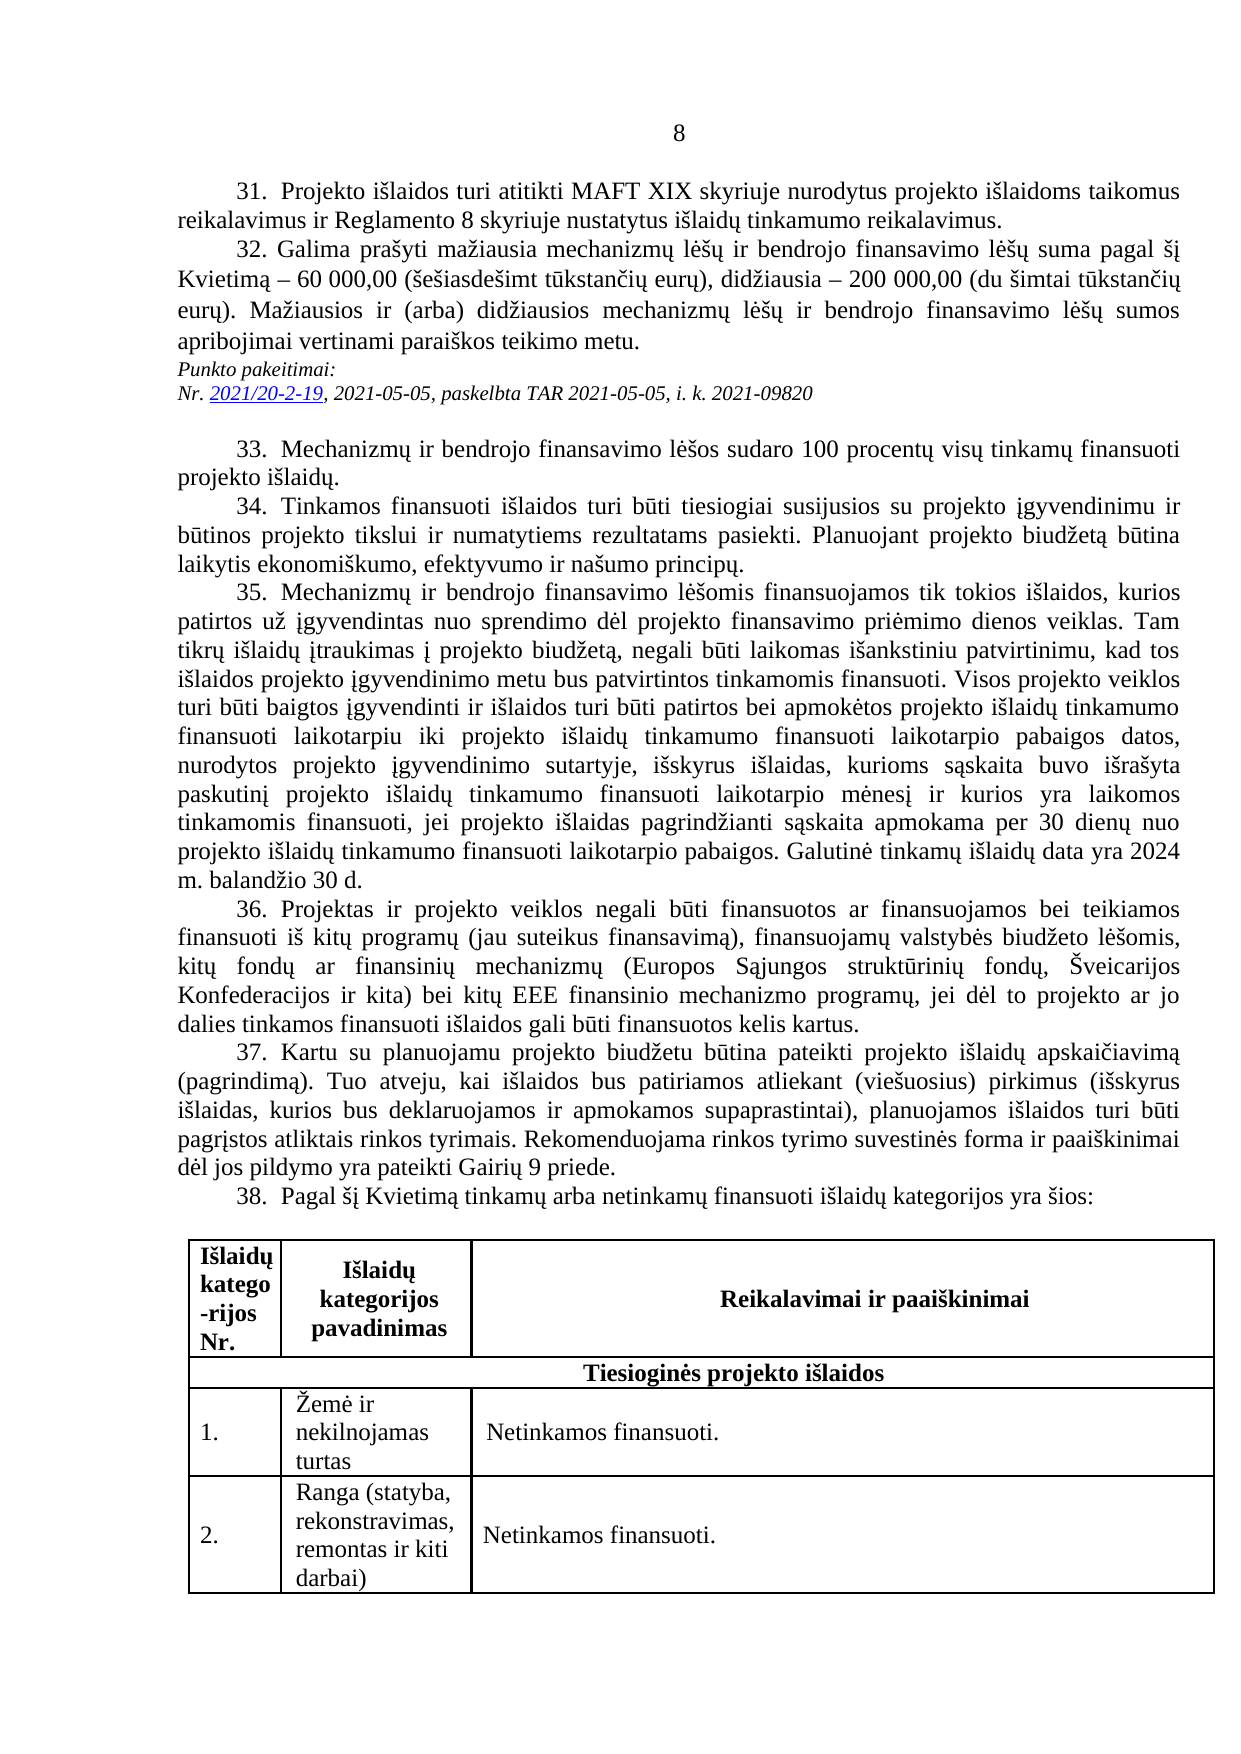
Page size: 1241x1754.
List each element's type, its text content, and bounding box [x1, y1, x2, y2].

text 31. Projekto išlaidos turi atitikti MAFT XIX skyriuje nurodytus projekto išlaidoms taikomus reikalavimus ir Reglamento 8 skyriuje nustatytus išlaidų tinkamumo reikalavimus. [177, 176, 1181, 234]
table_header Reikalavimai ir paaiškinimai [473, 1241, 1213, 1356]
text Nr. 2021/20-2-19, 2021-05-05, paskelbta TAR 2021-05-05, i. k. 2021-09820 [177, 381, 1181, 405]
table_cell Ranga (statyba, rekonstravimas, remontas ir kiti darbai) [282, 1477, 296, 1592]
table_cell Žemė ir nekilnojamas turtas [282, 1389, 296, 1475]
table_cell Netinkamos finansuoti. [473, 1389, 1213, 1475]
text Punkto pakeitimai: [177, 357, 1181, 381]
text 36. Projektas ir projekto veiklos negali būti finansuotos ar finansuojamos bei teikiamos finansuoti iš kitų programų (jau suteikus finansavimą), finansuojamų valstybės biudžeto lėšomis, kitų fondų ar finansinių mechanizmų (Europos Sąjungos struktūrinių fondų, Šveicarijos Konfederacijos ir kita) bei kitų EEE finansinio mechanizmo programų, jei dėl to projekto ar jo dalies tinkamos finansuoti išlaidos gali būti finansuotos kelis kartus. [177, 894, 1181, 1037]
text 33. Mechanizmų ir bendrojo finansavimo lėšos sudaro 100 procentų visų tinkamų finansuoti projekto išlaidų. [177, 434, 1181, 491]
table_cell 1. [190, 1389, 280, 1475]
table_header Išlaidų kategorijos pavadinimas [282, 1241, 470, 1356]
table_header Išlaidų katego-rijos Nr. [190, 1241, 200, 1356]
table_cell Netinkamos finansuoti. [473, 1477, 1213, 1592]
text 38. Pagal šį Kvietimą tinkamų arba netinkamų finansuoti išlaidų kategorijos yra šios: [177, 1181, 1181, 1210]
text 37. Kartu su planuojamu projekto biudžetu būtina pateikti projekto išlaidų apskaičiavimą (pagrindimą). Tuo atveju, kai išlaidos bus patiriamos atliekant (viešuosius) pirkimus (išskyrus išlaidas, kurios bus deklaruojamos ir apmokamos supaprastintai), planuojamos išlaidos turi būti pagrįstos atliktais rinkos tyrimais. Rekomenduojama rinkos tyrimo suvestinės forma ir paaiškinimai dėl jos pildymo yra pateikti Gairių 9 priede. [177, 1037, 1181, 1181]
table_cell 2. [190, 1477, 280, 1592]
text 35. Mechanizmų ir bendrojo finansavimo lėšomis finansuojamos tik tokios išlaidos, kurios patirtos už įgyvendintas nuo sprendimo dėl projekto finansavimo priėmimo dienos veiklas. Tam tikrų išlaidų įtraukimas į projekto biudžetą, negali būti laikomas išankstiniu patvirtinimu, kad tos išlaidos projekto įgyvendinimo metu bus patvirtintos tinkamomis finansuoti. Visos projekto veiklos turi būti baigtos įgyvendinti ir išlaidos turi būti patirtos bei apmokėtos projekto išlaidų tinkamumo finansuoti laikotarpiu iki projekto išlaidų tinkamumo finansuoti laikotarpio pabaigos datos, nurodytos projekto įgyvendinimo sutartyje, išskyrus išlaidas, kurioms sąskaita buvo išrašyta paskutinį projekto išlaidų tinkamumo finansuoti laikotarpio mėnesį ir kurios yra laikomos tinkamomis finansuoti, jei projekto išlaidas pagrindžianti sąskaita apmokama per 30 dienų nuo projekto išlaidų tinkamumo finansuoti laikotarpio pabaigos. Galutinė tinkamų išlaidų data yra 2024 m. balandžio 30 d. [177, 577, 1181, 894]
text 32. Galima prašyti mažiausia mechanizmų lėšų ir bendrojo finansavimo lėšų suma pagal šį Kvietimą – 60 000,00 (šešiasdešimt tūkstančių eurų), didžiausia – 200 000,00 (du šimtai tūkstančių eurų). Mažiausios ir (arba) didžiausios mechanizmų lėšų ir bendrojo finansavimo lėšų sumos apribojimai vertinami paraiškos teikimo metu. [177, 234, 1181, 355]
table_cell Tiesioginės projekto išlaidos [190, 1358, 259, 1387]
table_cell Žemė ir nekilnojamas turtas [460, 1389, 470, 1475]
text 34. Tinkamos finansuoti išlaidos turi būti tiesiogiai susijusios su projekto įgyvendinimu ir būtinos projekto tikslui ir numatytiems rezultatams pasiekti. Planuojant projekto biudžetą būtina laikytis ekonomiškumo, efektyvumo ir našumo principų. [177, 491, 1181, 577]
